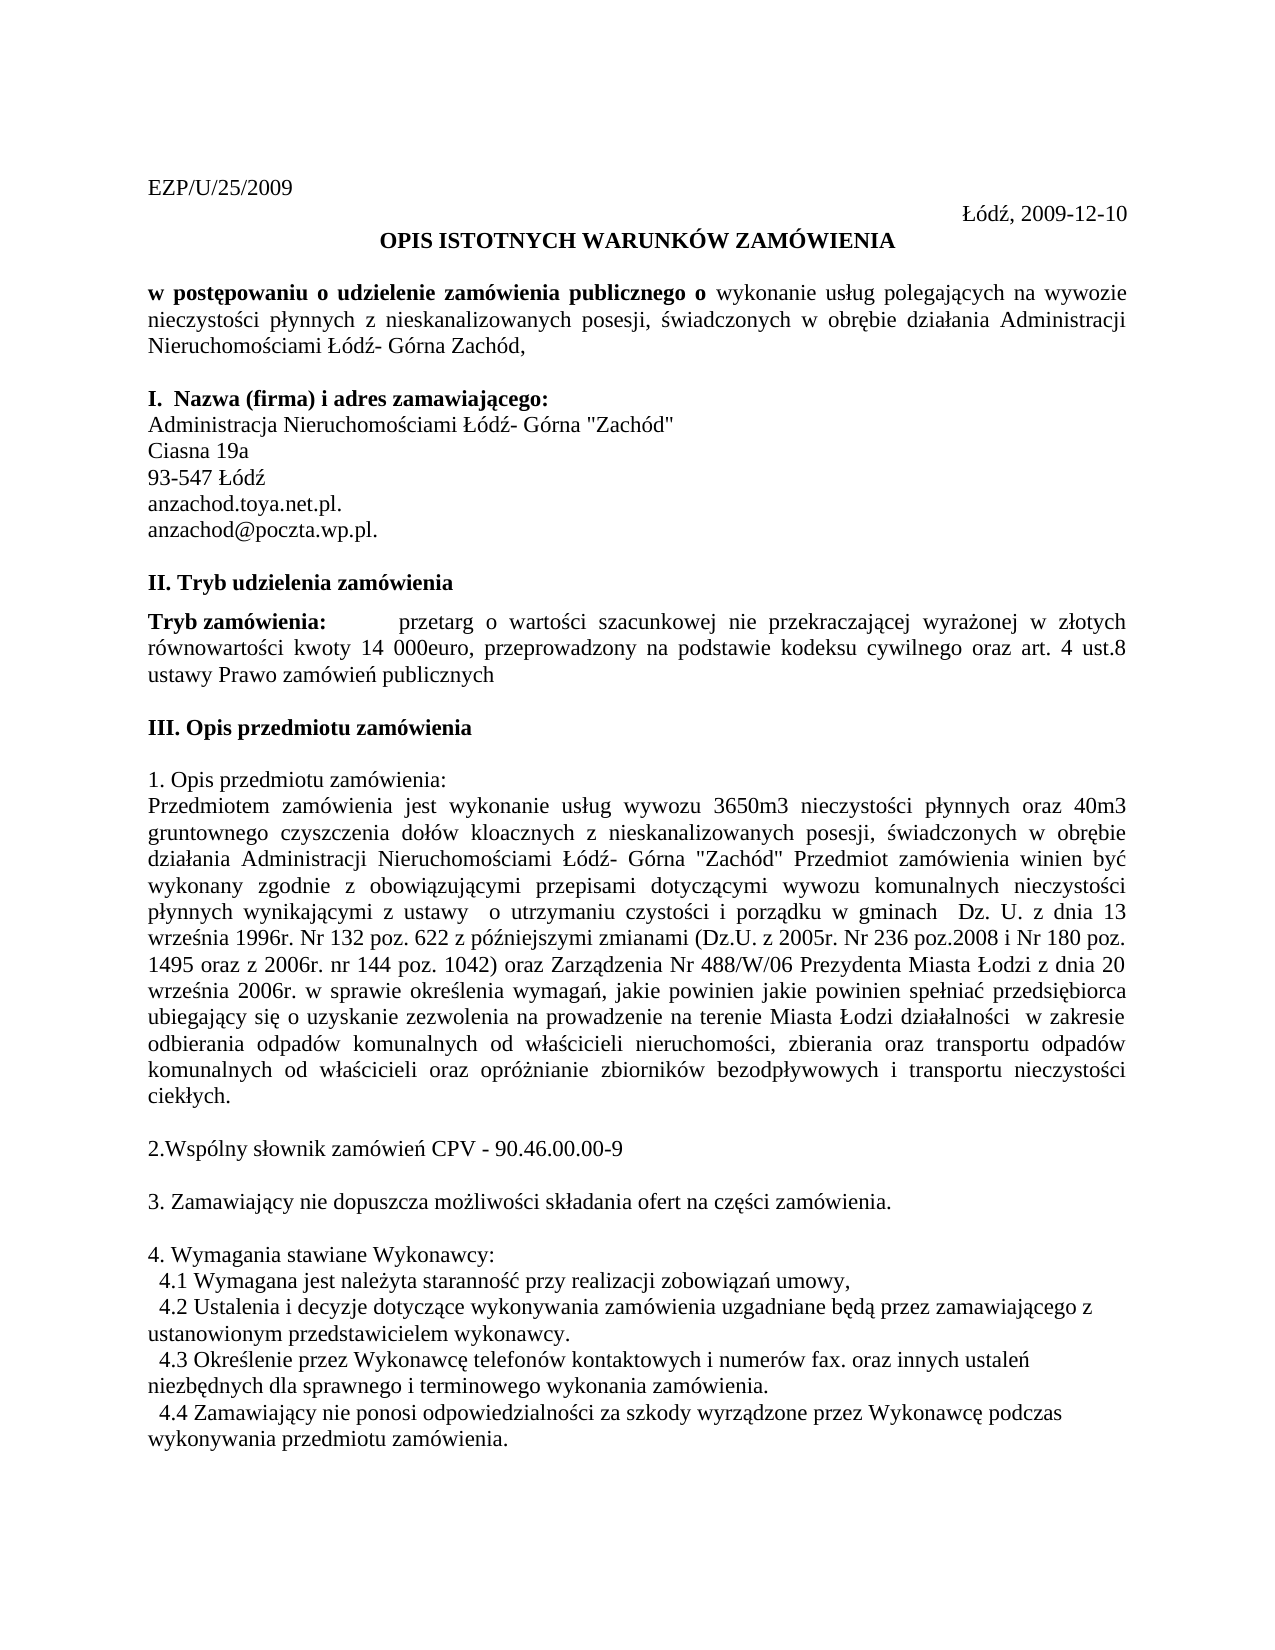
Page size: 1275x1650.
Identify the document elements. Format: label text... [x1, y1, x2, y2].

text OPIS ISTOTNYCH WARUNKÓW ZAMÓWIENIA [148, 227, 1127, 253]
text 2.Wspólny słownik zamówień CPV - 90.46.00.00-9 [148, 1135, 1127, 1162]
text 4.3 Określenie przez Wykonawcę telefonów kontaktowych i numerów fax. oraz innych ustaleń niezbędnych dla sprawnego i terminowego wykonania zamówienia. [148, 1346, 1127, 1399]
text Tryb zamówienia: przetarg o wartości szacunkowej nie przekraczającej wyrażonej w złotych równowartości kwoty 14 000euro, przeprowadzony na podstawie kodeksu cywilnego oraz art. 4 ust.8 ustawy Prawo zamówień publicznych [148, 608, 1127, 687]
text 1. Opis przedmiotu zamówienia: [148, 766, 1127, 793]
text III. Opis przedmiotu zamówienia [148, 713, 1127, 740]
text anzachod.toya.net.pl. [148, 490, 1127, 517]
text w postępowaniu o udzielenie zamówienia publicznego o wykonanie usług polegających na wywozie nieczystości płynnych z nieskanalizowanych posesji, świadczonych w obrębie działania Administracji Nieruchomościami Łódź- Górna Zachód, [148, 279, 1127, 358]
text 4.1 Wymagana jest należyta staranność przy realizacji zobowiązań umowy, [148, 1267, 1127, 1293]
text 4.2 Ustalenia i decyzje dotyczące wykonywania zamówienia uzgadniane będą przez zamawiającego z ustanowionym przedstawicielem wykonawcy. [148, 1293, 1127, 1346]
text 4.4 Zamawiający nie ponosi odpowiedzialności za szkody wyrządzone przez Wykonawcę podczas wykonywania przedmiotu zamówienia. [148, 1399, 1127, 1451]
text anzachod@poczta.wp.pl. [148, 517, 1127, 543]
text II. Tryb udzielenia zamówienia [148, 569, 1127, 596]
text Ciasna 19a [148, 437, 1127, 464]
text Przedmiotem zamówienia jest wykonanie usług wywozu 3650m3 nieczystości płynnych oraz 40m3 gruntownego czyszczenia dołów kloacznych z nieskanalizowanych posesji, świadczonych w obrębie działania Administracji Nieruchomościami Łódź- Górna "Zachód" Przedmiot zamówienia winien być wykonany zgodnie z obowiązującymi przepisami dotyczącymi wywozu komunalnych nieczystości płynnych wynikającymi z ustawy o utrzymaniu czystości i porządku w gminach Dz. U. z dnia 13 września 1996r. Nr 132 poz. 622 z późniejszymi zmianami (Dz.U. z 2005r. Nr 236 poz.2008 i Nr 180 poz. 1495 oraz z 2006r. nr 144 poz. 1042) oraz Zarządzenia Nr 488/W/06 Prezydenta Miasta Łodzi z dnia 20 września 2006r. w sprawie określenia wymagań, jakie powinien jakie powinien spełniać przedsiębiorca ubiegający się o uzyskanie zezwolenia na prowadzenie na terenie Miasta Łodzi działalności w zakresie odbierania odpadów komunalnych od właścicieli nieruchomości, zbierania oraz transportu odpadów komunalnych od właścicieli oraz opróżnianie zbiorników bezodpływowych i transportu nieczystości ciekłych. [148, 793, 1127, 1109]
text EZP/U/25/2009 [148, 174, 1127, 200]
text 93-547 Łódź [148, 464, 1127, 490]
text I. Nazwa (firma) i adres zamawiającego: [148, 385, 1127, 411]
text Administracja Nieruchomościami Łódź- Górna "Zachód" [148, 411, 1127, 437]
text 4. Wymagania stawiane Wykonawcy: [148, 1241, 1127, 1267]
text 3. Zamawiający nie dopuszcza możliwości składania ofert na części zamówienia. [148, 1188, 1127, 1214]
text Łódź, 2009-12-10 [148, 200, 1127, 227]
